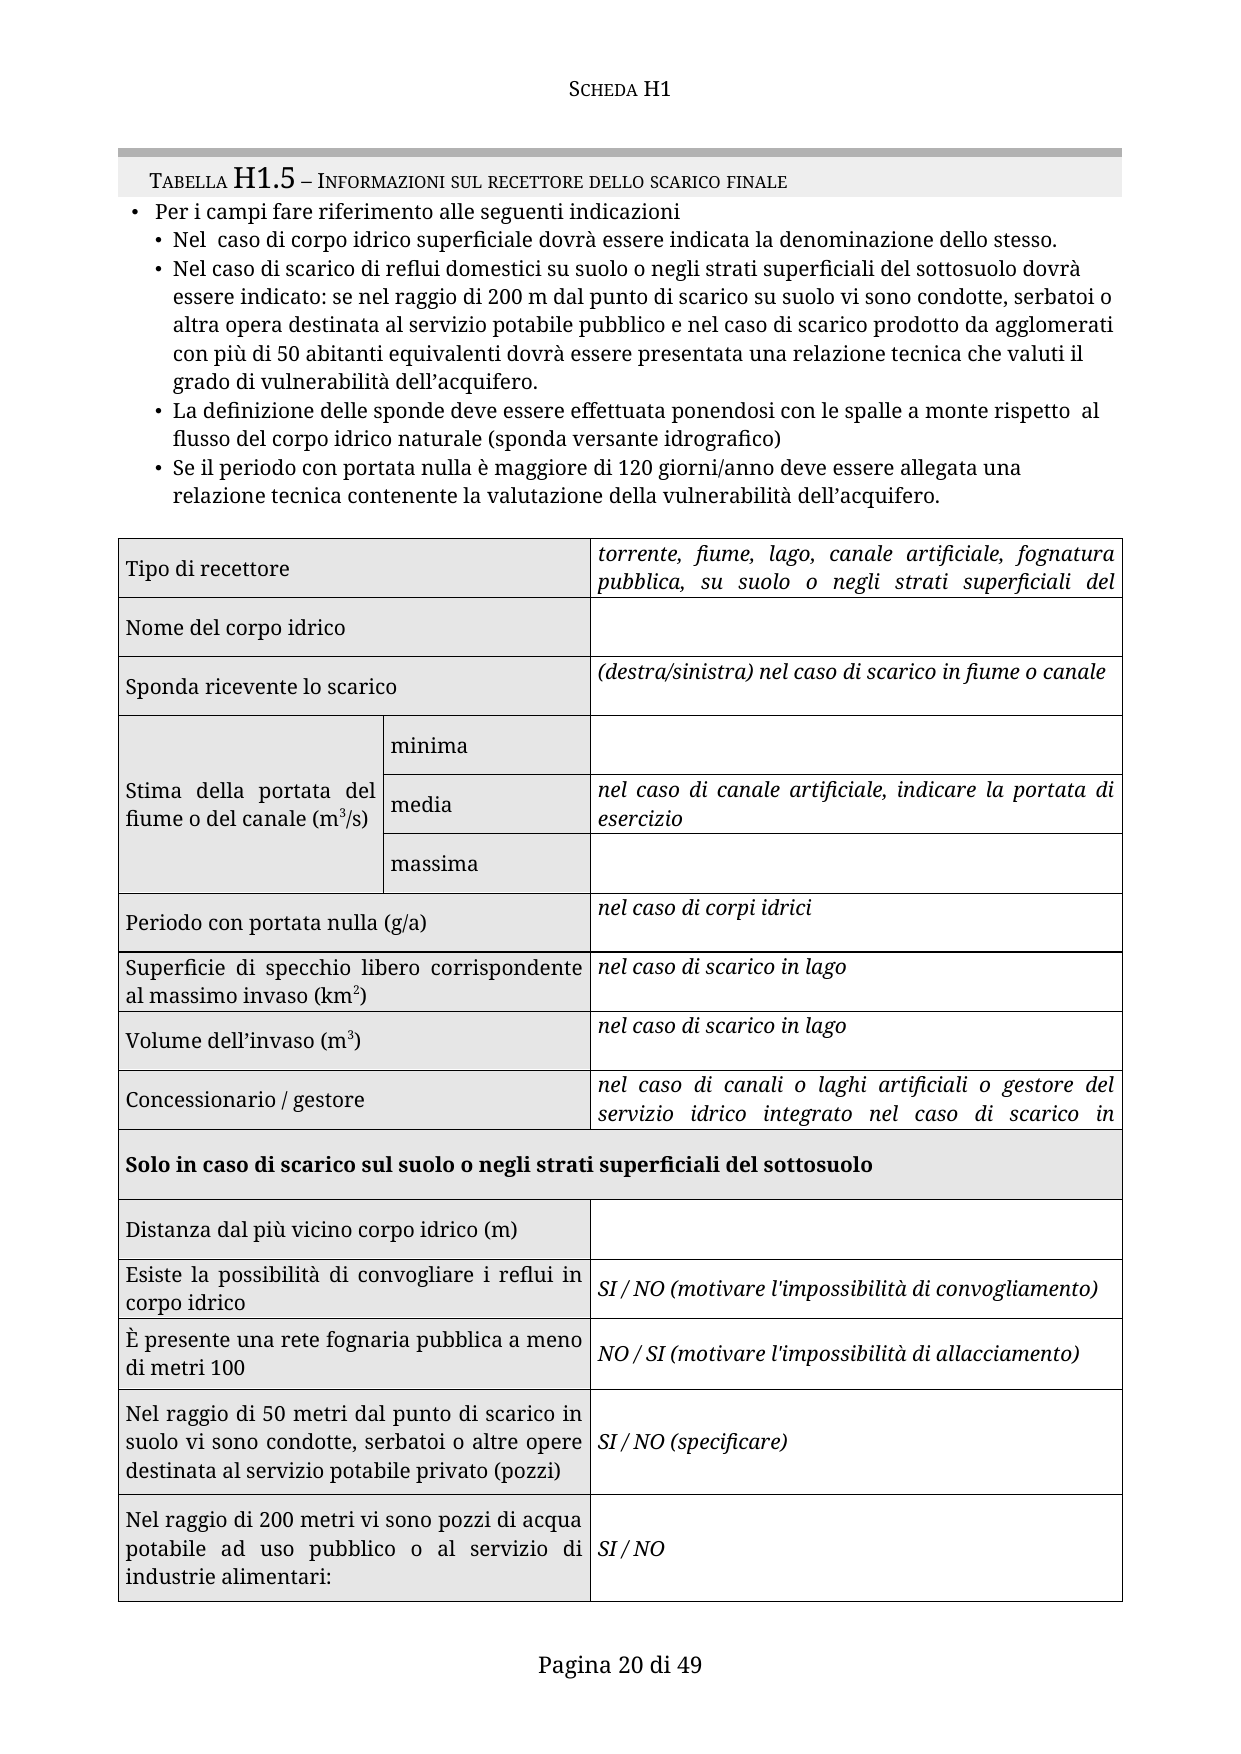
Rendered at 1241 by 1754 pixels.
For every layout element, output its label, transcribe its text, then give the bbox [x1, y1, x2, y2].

table_cell Distanza dal più vicino corpo idrico (m) [119, 1200, 590, 1258]
table_header Tabella H1.5 – Informazioni sul recettore dello scarico finale [118, 157, 1122, 197]
table_cell nel caso di canali o laghi artificiali o gestore del servizio idrico integrato nel caso di scarico in fognatura pubblica [591, 1071, 1122, 1129]
table_cell nel caso di canale artificiale, indicare la portata di esercizio [591, 775, 1122, 833]
table_cell (destra/sinistra) nel caso di scarico in fiume o canale [591, 657, 1122, 715]
table_cell Superficie di specchio libero corrispondente al massimo invaso (km2) [119, 953, 590, 1011]
table_cell Per i campi fare riferimento alle seguenti indicazioni Nel caso di corpo idrico superficiale dovrà essere indicata la denominazione dello stesso. Nel caso di scarico di reflui domestici su suolo o negli strati superficiali del sottosuolo dovrà essere indicato: se nel raggio di 200 m dal punto di scarico su suolo vi sono condotte, serbatoi o altra opera destinata al servizio potabile pubblico e nel caso di scarico prodotto da agglomerati con più di 50 abitanti equivalenti dovrà essere presentata una relazione tecnica che valuti il grado di vulnerabilità dell’acquifero. La definizione delle sponde deve essere effettuata ponendosi con le spalle a monte rispetto al flusso del corpo idrico naturale (sponda versante idrografico) Se il periodo con portata nulla è maggiore di 120 giorni/anno deve essere allegata una relazione tecnica contenente la valutazione della vulnerabilità dell’acquifero. [118, 197, 1122, 509]
table_cell nel caso di scarico in lago [591, 953, 1122, 1011]
table_cell [591, 1200, 1122, 1258]
table_cell [591, 716, 1122, 774]
table_cell Sponda ricevente lo scarico [119, 657, 590, 715]
table_cell massima [384, 834, 590, 892]
table_cell [591, 598, 1122, 656]
table_cell SI / NO [591, 1495, 1122, 1601]
table_cell È presente una rete fognaria pubblica a meno di metri 100 [119, 1319, 590, 1388]
table_cell Periodo con portata nulla (g/a) [119, 894, 590, 951]
table_cell Concessionario / gestore [119, 1071, 590, 1129]
table_cell Nome del corpo idrico [119, 598, 590, 656]
table_cell Nel raggio di 50 metri dal punto di scarico in suolo vi sono condotte, serbatoi o altre opere destinata al servizio potabile privato (pozzi) [119, 1390, 590, 1494]
table_cell Nel raggio di 200 metri vi sono pozzi di acqua potabile ad uso pubblico o al servizio di industrie alimentari: [119, 1495, 590, 1601]
table_cell minima [384, 716, 590, 774]
table_cell media [384, 775, 590, 833]
table_cell Volume dell’invaso (m3) [119, 1012, 590, 1069]
table_cell SI / NO (specificare) [591, 1390, 1122, 1494]
table_cell nel caso di scarico in lago [591, 1012, 1122, 1069]
table_header Tipo di recettore [119, 539, 590, 597]
table_cell Stima della portata del fiume o del canale (m3/s) [119, 716, 383, 892]
table_header torrente, fiume, lago, canale artificiale, fognatura pubblica, su suolo o negli strati superficiali del sottosuolo [591, 539, 1122, 597]
table_cell Solo in caso di scarico sul suolo o negli strati superficiali del sottosuolo [119, 1130, 1122, 1199]
table_cell [591, 834, 1122, 892]
table_cell NO / SI (motivare l'impossibilità di allacciamento) [591, 1319, 1122, 1388]
table_cell SI / NO (motivare l'impossibilità di convogliamento) [591, 1260, 1122, 1317]
table_cell nel caso di corpi idrici [591, 894, 1122, 951]
table_cell Esiste la possibilità di convogliare i reflui in corpo idrico [119, 1260, 590, 1317]
